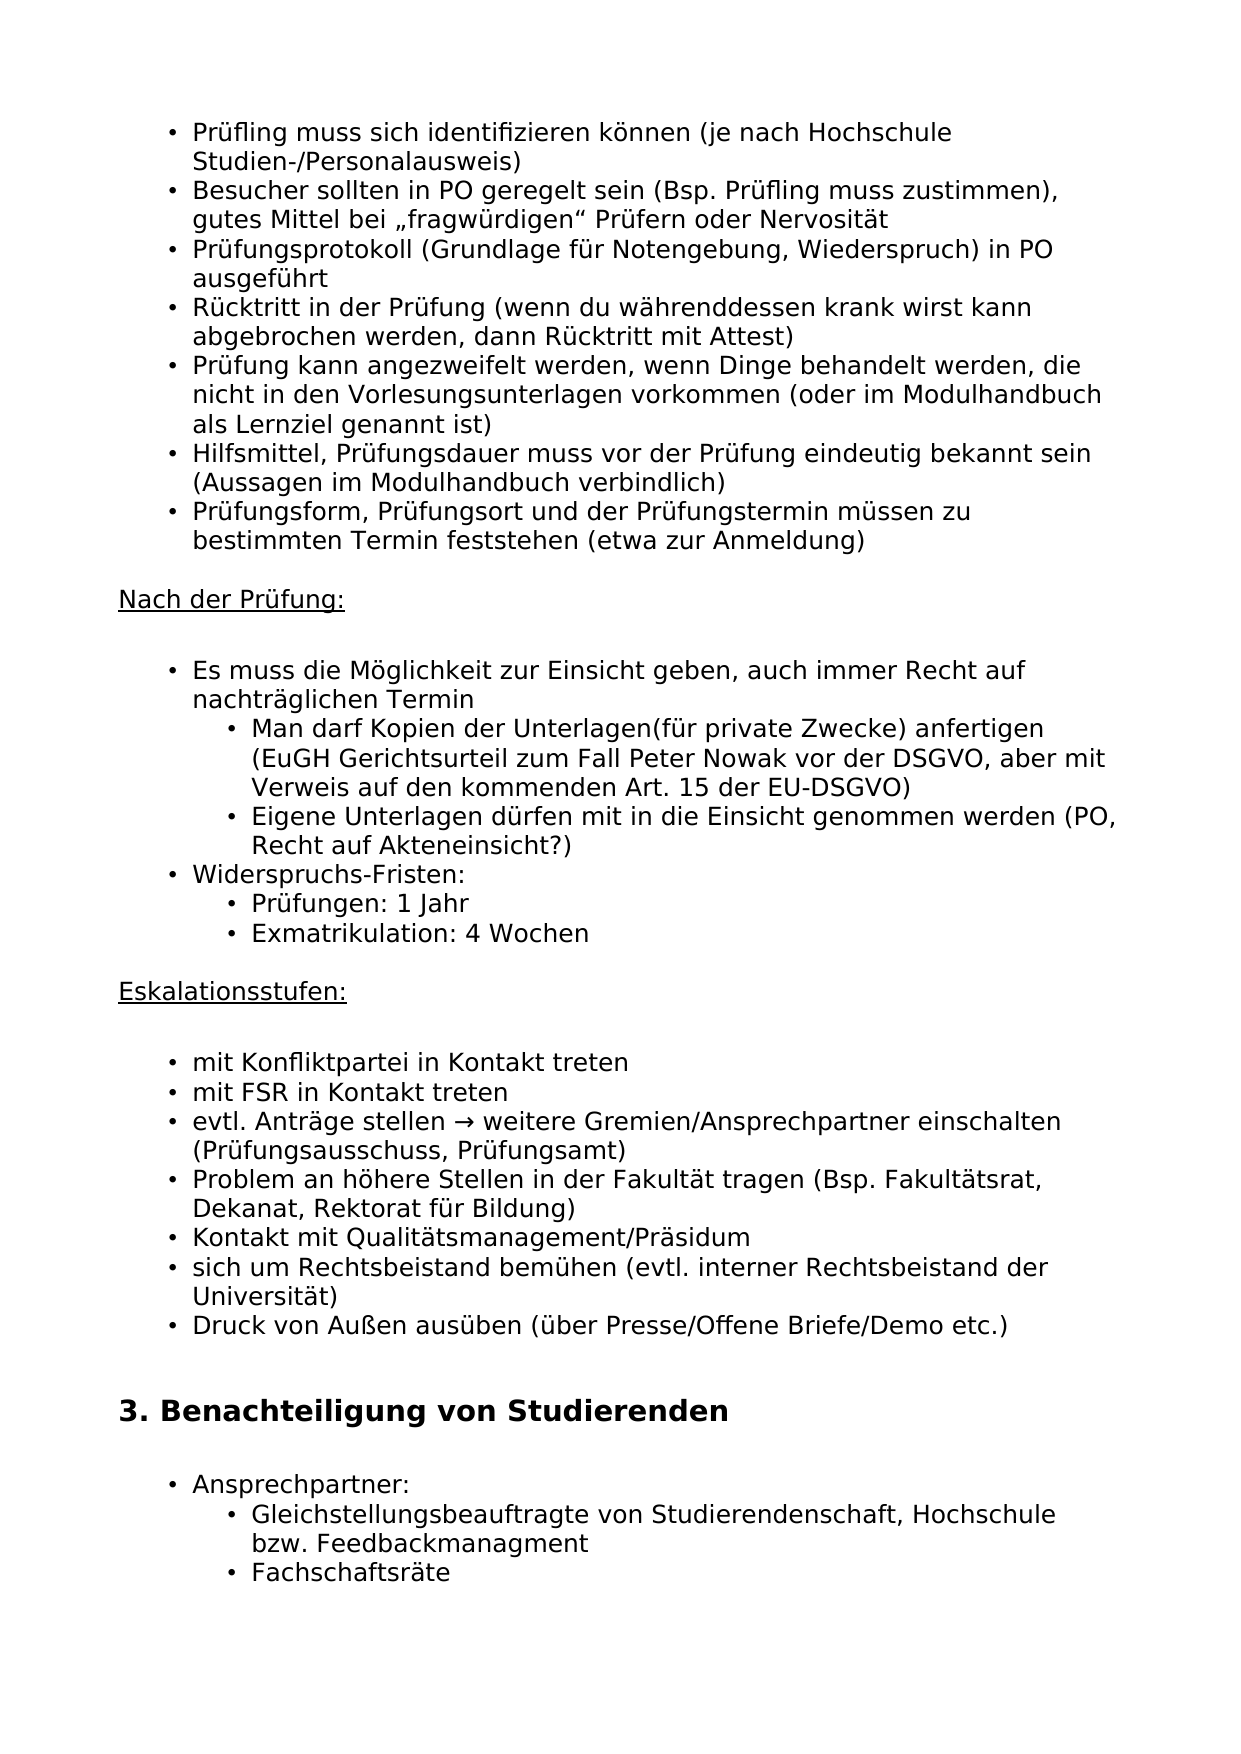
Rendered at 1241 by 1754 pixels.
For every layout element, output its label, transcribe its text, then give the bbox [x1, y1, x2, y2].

list mit Konfliktpartei in Kontakt treten [177, 1048, 1122, 1078]
list Hilfsmittel, Prüfungsdauer muss vor der Prüfung eindeutig bekannt sein (Aussagen im Modulhandbuch verbindlich) [177, 439, 1122, 497]
list Problem an höhere Stellen in der Fakultät tragen (Bsp. Fakultätsrat, Dekanat, Rektorat für Bildung) [177, 1165, 1122, 1223]
list Fachschaftsräte [236, 1558, 1122, 1587]
subtitle 3. Benachteiligung von Studierenden [118, 1395, 1122, 1429]
list Es muss die Möglichkeit zur Einsicht geben, auch immer Recht auf nachträglichen Termin [177, 656, 1122, 714]
list Gleichstellungsbeauftragte von Studierendenschaft, Hochschule bzw. Feedbackmanagment [236, 1500, 1122, 1558]
list Druck von Außen ausüben (über Presse/Offene Briefe/Demo etc.) [177, 1311, 1122, 1340]
list Besucher sollten in PO geregelt sein (Bsp. Prüfling muss zustimmen), gutes Mittel bei „fragwürdigen“ Prüfern oder Nervosität [177, 176, 1122, 235]
list Prüfling muss sich identifizieren können (je nach Hochschule Studien-/Personalausweis) [177, 118, 1122, 176]
list Exmatrikulation: 4 Wochen [236, 919, 1122, 948]
list Kontakt mit Qualitätsmanagement/Präsidum [177, 1223, 1122, 1253]
list Ansprechpartner: [177, 1471, 1122, 1500]
list Widerspruchs-Fristen: [177, 860, 1122, 889]
list evtl. Anträge stellen → weitere Gremien/Ansprechpartner einschalten (Prüfungsausschuss, Prüfungsamt) [177, 1107, 1122, 1165]
list Prüfungen: 1 Jahr [236, 889, 1122, 919]
list Rücktritt in der Prüfung (wenn du währenddessen krank wirst kann abgebrochen werden, dann Rücktritt mit Attest) [177, 293, 1122, 351]
list mit FSR in Kontakt treten [177, 1078, 1122, 1107]
text Nach der Prüfung: [118, 585, 1122, 614]
list Prüfungsform, Prüfungsort und der Prüfungstermin müssen zu bestimmten Termin feststehen (etwa zur Anmeldung) [177, 497, 1122, 556]
text Eskalationsstufen: [118, 977, 1122, 1007]
list Prüfung kann angezweifelt werden, wenn Dinge behandelt werden, die nicht in den Vorlesungsunterlagen vorkommen (oder im Modulhandbuch als Lernziel genannt ist) [177, 351, 1122, 439]
list Prüfungsprotokoll (Grundlage für Notengebung, Wiederspruch) in PO ausgeführt [177, 235, 1122, 293]
list sich um Rechtsbeistand bemühen (evtl. interner Rechtsbeistand der Universität) [177, 1253, 1122, 1311]
list Man darf Kopien der Unterlagen(für private Zwecke) anfertigen (EuGH Gerichtsurteil zum Fall Peter Nowak vor der DSGVO, aber mit Verweis auf den kommenden Art. 15 der EU-DSGVO) [236, 714, 1122, 802]
list Eigene Unterlagen dürfen mit in die Einsicht genommen werden (PO, Recht auf Akteneinsicht?) [236, 802, 1122, 860]
